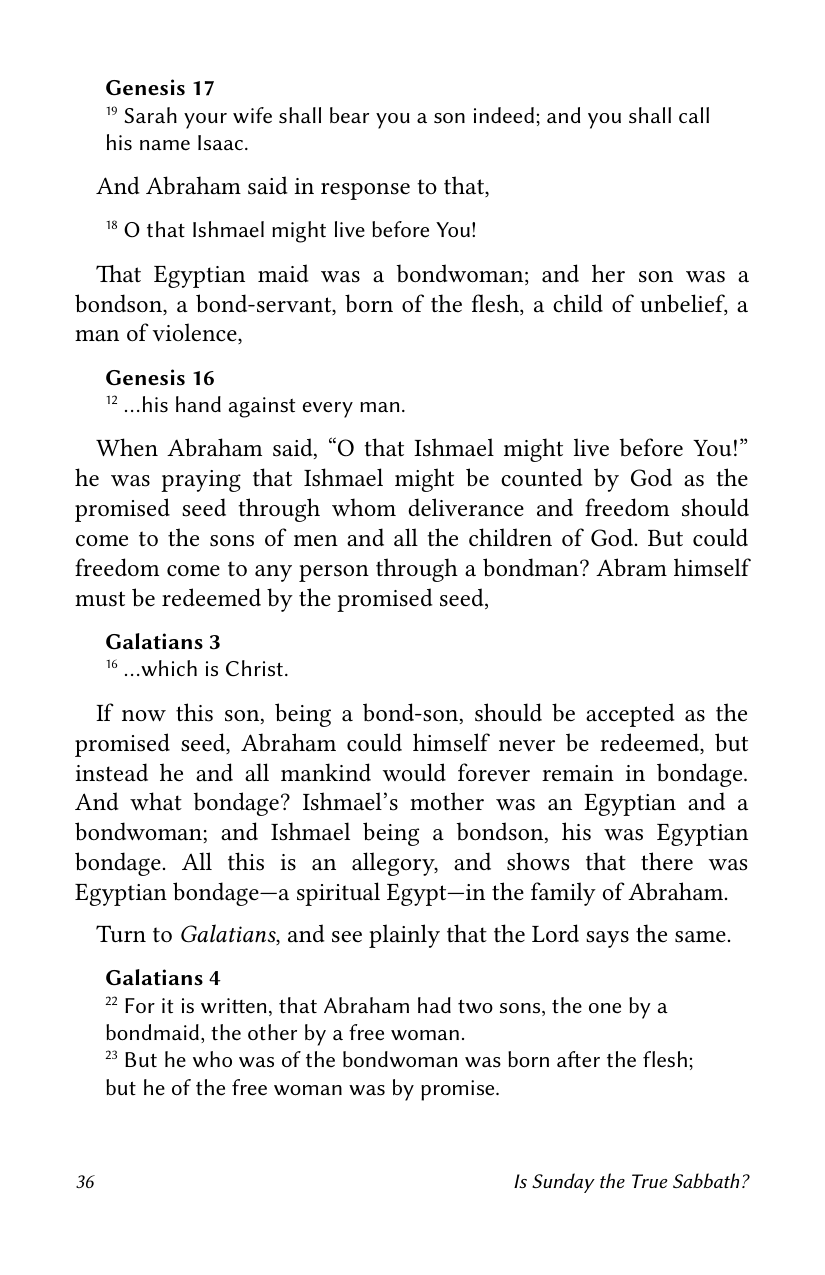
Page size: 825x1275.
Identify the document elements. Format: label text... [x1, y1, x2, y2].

text And Abraham said in response to that, [75, 172, 750, 201]
text Galatians 4 [105, 965, 750, 991]
text Galatians 3 [105, 629, 750, 655]
text 23 But he who was of the bondwoman was born after the flesh; but he of the free woman was by promise. [105, 1047, 720, 1101]
text Turn to Galatians, and see plainly that the Lord says the same. [75, 920, 750, 949]
text 22 For it is written, that Abraham had two sons, the one by a bondmaid, the other by a free woman. [105, 993, 720, 1046]
text Genesis 16 [105, 364, 750, 391]
text 18 O that Ishmael might live before You! [105, 217, 720, 243]
text 12 ...his hand against every man. [105, 392, 720, 418]
text If now this son, being a bond-son, should be accepted as the promised seed, Abraham could himself never be redeemed, but instead he and all mankind would forever remain in bondage. And what bondage? Ishmael’s mother was an Egyptian and a bondwoman; and Ishmael being a bondson, his was Egyptian bondage. All this is an allegory, and shows that there was Egyptian bondage—a spiritual Egypt—in the family of Abraham. [75, 699, 750, 907]
text 16 ...which is Christ. [105, 656, 720, 682]
text When Abraham said, “O that Ishmael might live before You!” he was praying that Ishmael might be counted by God as the promised seed through whom deliverance and freedom should come to the sons of men and all the children of God. But could freedom come to any person through a bondman? Abram himself must be redeemed by the promised seed, [75, 434, 750, 612]
text Genesis 17 [105, 75, 750, 101]
text That Egyptian maid was a bondwoman; and her son was a bondson, a bond-servant, born of the flesh, a child of unbelief, a man of violence, [75, 260, 750, 348]
text 19 Sarah your wife shall bear you a son indeed; and you shall call his name Isaac. [105, 103, 720, 156]
